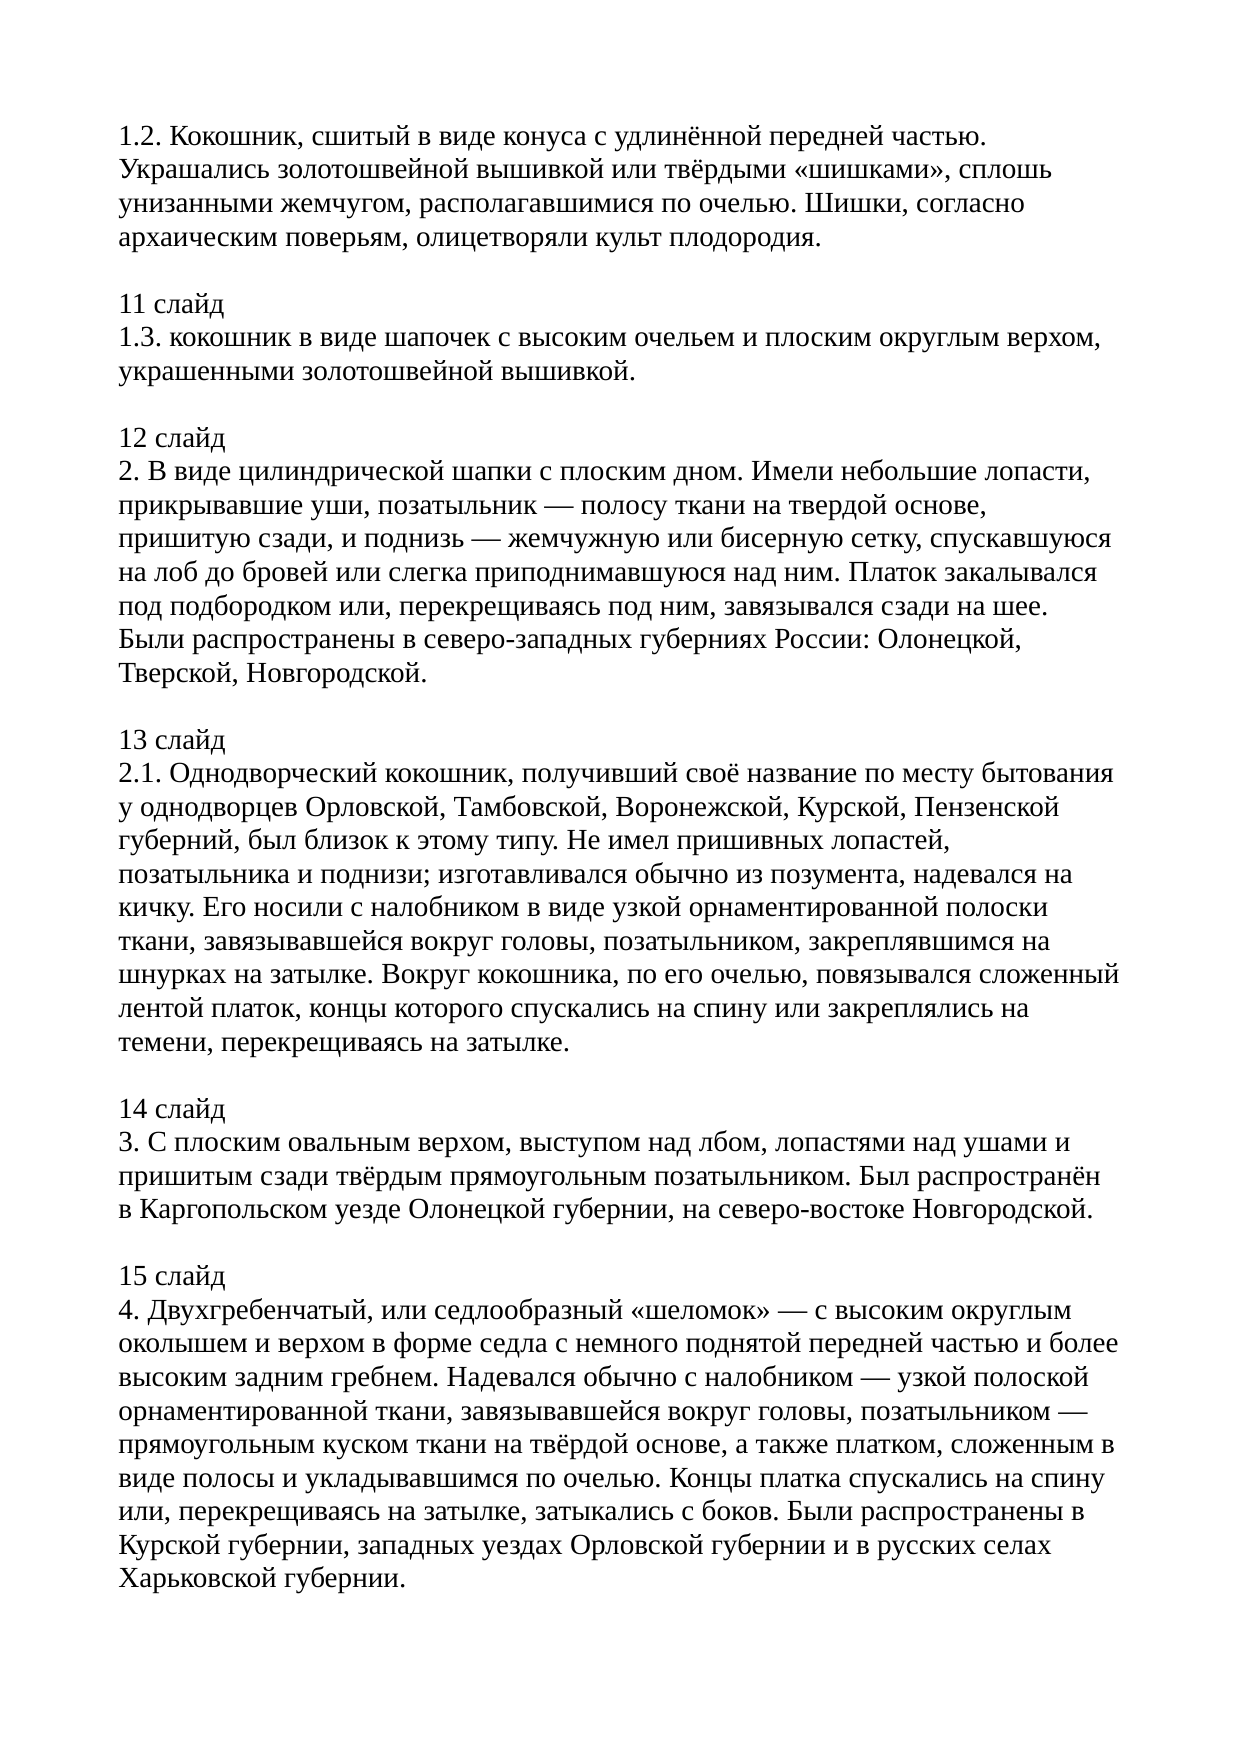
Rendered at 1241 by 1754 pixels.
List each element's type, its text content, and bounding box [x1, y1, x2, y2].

text 1.3. кокошник в виде шапочек с высоким очельем и плоским округлым верхом, украшенными золотошвейной вышивкой. [118, 319, 1122, 386]
text 14 слайд [118, 1091, 1122, 1124]
text 2.1. Однодворческий кокошник, получивший своё название по месту бытования у однодворцев Орловской, Тамбовской, Воронежской, Курской, Пензенской губерний, был близок к этому типу. Не имел пришивных лопастей, позатыльника и поднизи; изготавливался обычно из позумента, надевался на кичку. Его носили с налобником в виде узкой орнаментированной полоски ткани, завязывавшейся вокруг головы, позатыльником, закреплявшимся на шнурках на затылке. Вокруг кокошника, по его очелью, повязывался сложенный лентой платок, концы которого спускались на спину или закреплялись на темени, перекрещиваясь на затылке. [118, 755, 1122, 1057]
text 3. С плоским овальным верхом, выступом над лбом, лопастями над ушами и пришитым сзади твёрдым прямоугольным позатыльником. Был распространён в Каргопольском уезде Олонецкой губернии, на северо-востоке Новгородской. [118, 1124, 1122, 1225]
text 12 слайд [118, 420, 1122, 453]
text 1.2. Кокошник, сшитый в виде конуса с удлинённой передней частью. Украшались золотошвейной вышивкой или твёрдыми «шишками», сплошь унизанными жемчугом, располагавшимися по очелью. Шишки, согласно архаическим поверьям, олицетворяли культ плодородия. [118, 118, 1122, 252]
text 15 слайд [118, 1258, 1122, 1292]
text 13 слайд [118, 722, 1122, 755]
text 2. В виде цилиндрической шапки с плоским дном. Имели небольшие лопасти, прикрывавшие уши, позатыльник — полосу ткани на твердой основе, пришитую сзади, и поднизь — жемчужную или бисерную сетку, спускавшуюся на лоб до бровей или слегка приподнимавшуюся над ним. Платок закалывался под подбородком или, перекрещиваясь под ним, завязывался сзади на шее. Были распространены в северо-западных губерниях России: Олонецкой, Тверской, Новгородской. [118, 453, 1122, 688]
text 11 слайд [118, 286, 1122, 319]
text 4. Двухгребенчатый, или седлообразный «шеломок» — с высоким округлым околышем и верхом в форме седла с немного поднятой передней частью и более высоким задним гребнем. Надевался обычно с налобником — узкой полоской орнаментированной ткани, завязывавшейся вокруг головы, позатыльником — прямоугольным куском ткани на твёрдой основе, а также платком, сложенным в виде полосы и укладывавшимся по очелью. Концы платка спускались на спину или, перекрещиваясь на затылке, затыкались с боков. Были распространены в Курской губернии, западных уездах Орловской губернии и в русских селах Харьковской губернии. [118, 1292, 1122, 1594]
